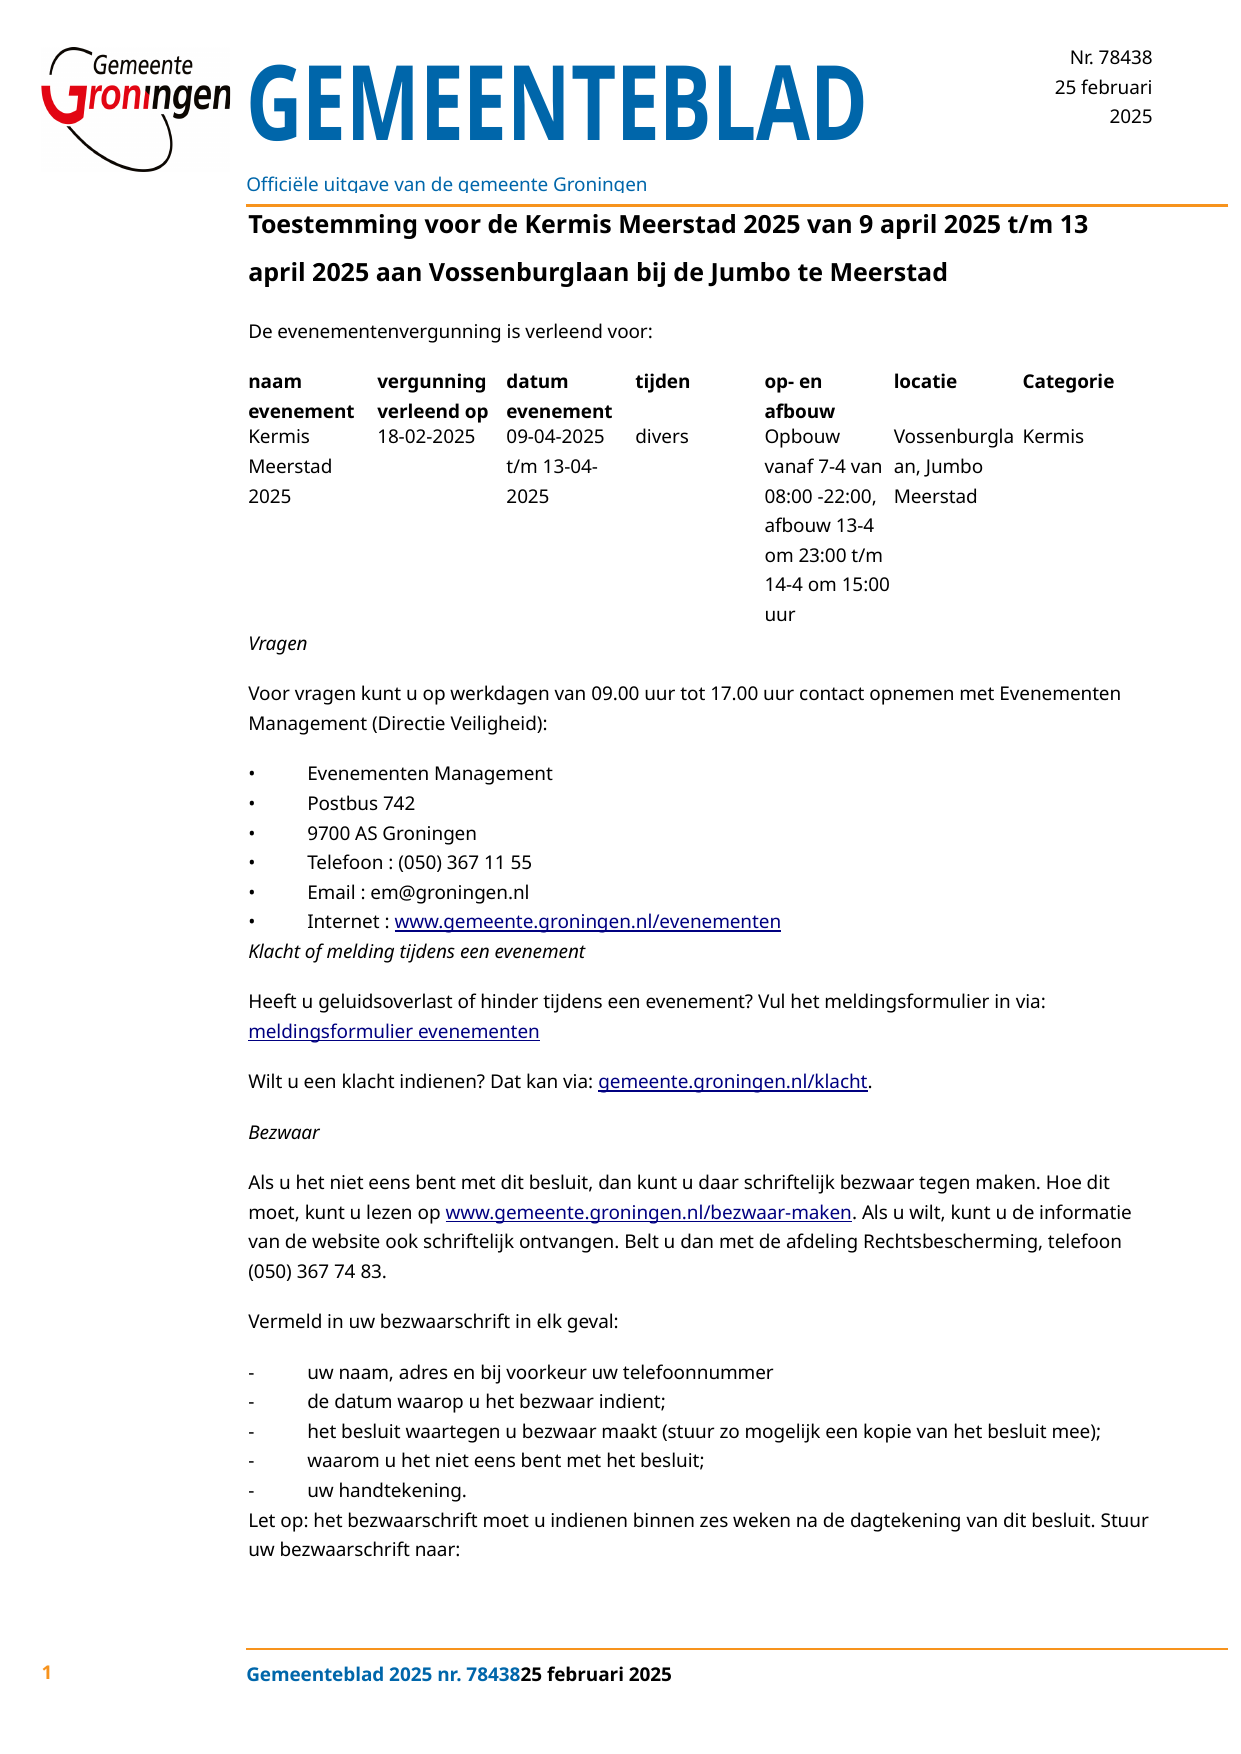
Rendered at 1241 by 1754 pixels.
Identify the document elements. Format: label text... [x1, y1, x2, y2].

list Email : em@groningen.nl [248, 879, 1152, 905]
text Heeft u geluidsoverlast of hinder tijdens een evenement? Vul het meldingsformulier in via: meldingsformulier evenementen [248, 988, 1152, 1044]
list het besluit waartegen u bezwaar maakt (stuur zo mogelijk een kopie van het besluit mee); [248, 1418, 1152, 1444]
table_cell Kermis Meerstad 2025 [248, 424, 377, 627]
text Vermeld in uw bezwaarschrift in elk geval: [248, 1308, 1152, 1334]
table_header tijden [635, 369, 764, 424]
list waarom u het niet eens bent met het besluit; [248, 1448, 1152, 1473]
list Postbus 742 [248, 790, 1152, 816]
table_header naam evenement [248, 369, 377, 424]
table_cell Kermis [1023, 424, 1152, 627]
picture [41, 47, 231, 172]
table_header locatie [894, 369, 1022, 424]
table_cell 09-04-2025 t/m 13-04-2025 [506, 424, 635, 627]
text Voor vragen kunt u op werkdagen van 09.00 uur tot 17.00 uur contact opnemen met Evenementen Management (Directie Veiligheid): [248, 681, 1152, 736]
table_cell Opbouw vanaf 7-4 van 08:00 -22:00, afbouw 13-4 om 23:00 t/m 14-4 om 15:00 uur [764, 424, 893, 627]
text Wilt u een klacht indienen? Dat kan via: gemeente.groningen.nl/klacht. [248, 1068, 1152, 1094]
table_header Categorie [1023, 369, 1152, 424]
table_header op- en afbouw [764, 369, 893, 424]
text Toestemming voor de Kermis Meerstad 2025 van 9 april 2025 t/m 13 april 2025 aan Vossenburglaan bij de Jumbo te Meerstad [248, 207, 1152, 288]
list Evenementen Management [248, 761, 1152, 786]
table_header vergunning verleend op [377, 369, 506, 424]
list uw handtekening. [248, 1477, 1152, 1503]
list Internet : www.gemeente.groningen.nl/evenementen [248, 908, 1152, 934]
text De evenementenvergunning is verleend voor: [248, 318, 1152, 344]
list Telefoon : (050) 367 11 55 [248, 849, 1152, 875]
table_cell Vossenburglaan, Jumbo Meerstad [894, 424, 1022, 627]
list 9700 AS Groningen [248, 820, 1152, 846]
list uw naam, adres en bij voorkeur uw telefoonnummer [248, 1359, 1152, 1385]
text Klacht of melding tijdens een evenement [248, 938, 1152, 964]
text Vragen [248, 630, 1152, 656]
text Bezwaar [248, 1119, 1152, 1145]
table_cell 18-02-2025 [377, 424, 506, 627]
text Let op: het bezwaarschrift moet u indienen binnen zes weken na de dagtekening van dit besluit. Stuur uw bezwaarschrift naar: [248, 1507, 1152, 1562]
table_cell divers [635, 424, 764, 627]
list de datum waarop u het bezwaar indient; [248, 1388, 1152, 1414]
text Als u het niet eens bent met dit besluit, dan kunt u daar schriftelijk bezwaar tegen maken. Hoe dit moet, kunt u lezen op www.gemeente.groningen.nl/bezwaar-maken. Als u wilt, kunt u de informatie van de website ook schriftelijk ontvangen. Belt u dan met de afdeling Rechtsbescherming, telefoon (050) 367 74 83. [248, 1169, 1152, 1284]
table_header datum evenement [506, 369, 635, 424]
